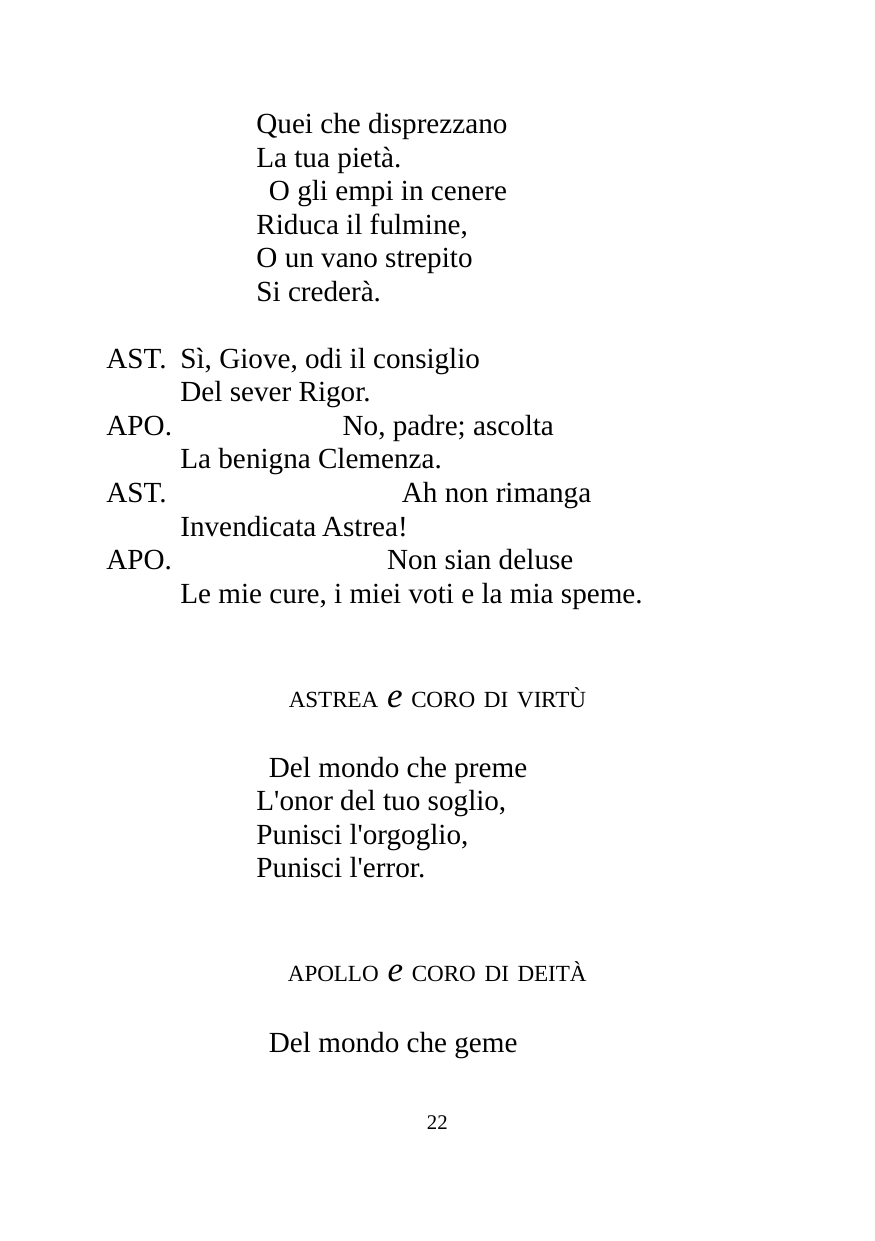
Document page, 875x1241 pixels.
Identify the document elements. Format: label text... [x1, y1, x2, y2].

text Punisci l'error. [256, 851, 768, 884]
text Del mondo che geme [269, 1025, 768, 1058]
subtitle apollo e coro di deità [106, 949, 768, 989]
text Le mie cure, i miei voti e la mia speme. [106, 576, 768, 609]
subtitle astrea e coro di virtù [106, 674, 768, 714]
text Invendicata Astrea! [106, 509, 768, 542]
text Punisci l'orgoglio, [256, 817, 768, 851]
text La tua pietà. [256, 140, 768, 173]
text L'onor del tuo soglio, [256, 783, 768, 817]
text APO. Non sian deluse [106, 542, 768, 576]
text Quei che disprezzano [256, 106, 768, 140]
text Si crederà. [256, 274, 768, 307]
text Riduca il fulmine, [256, 207, 768, 240]
text Del sever Rigor. [106, 374, 768, 408]
text La benigna Clemenza. [106, 442, 768, 475]
text Del mondo che preme [269, 750, 768, 783]
text AST. Sì, Giove, odi il consiglio [106, 341, 768, 374]
text O un vano strepito [256, 240, 768, 274]
text AST. Ah non rimanga [106, 475, 768, 509]
text O gli empi in cenere [269, 173, 768, 207]
text APO. No, padre; ascolta [106, 408, 768, 442]
